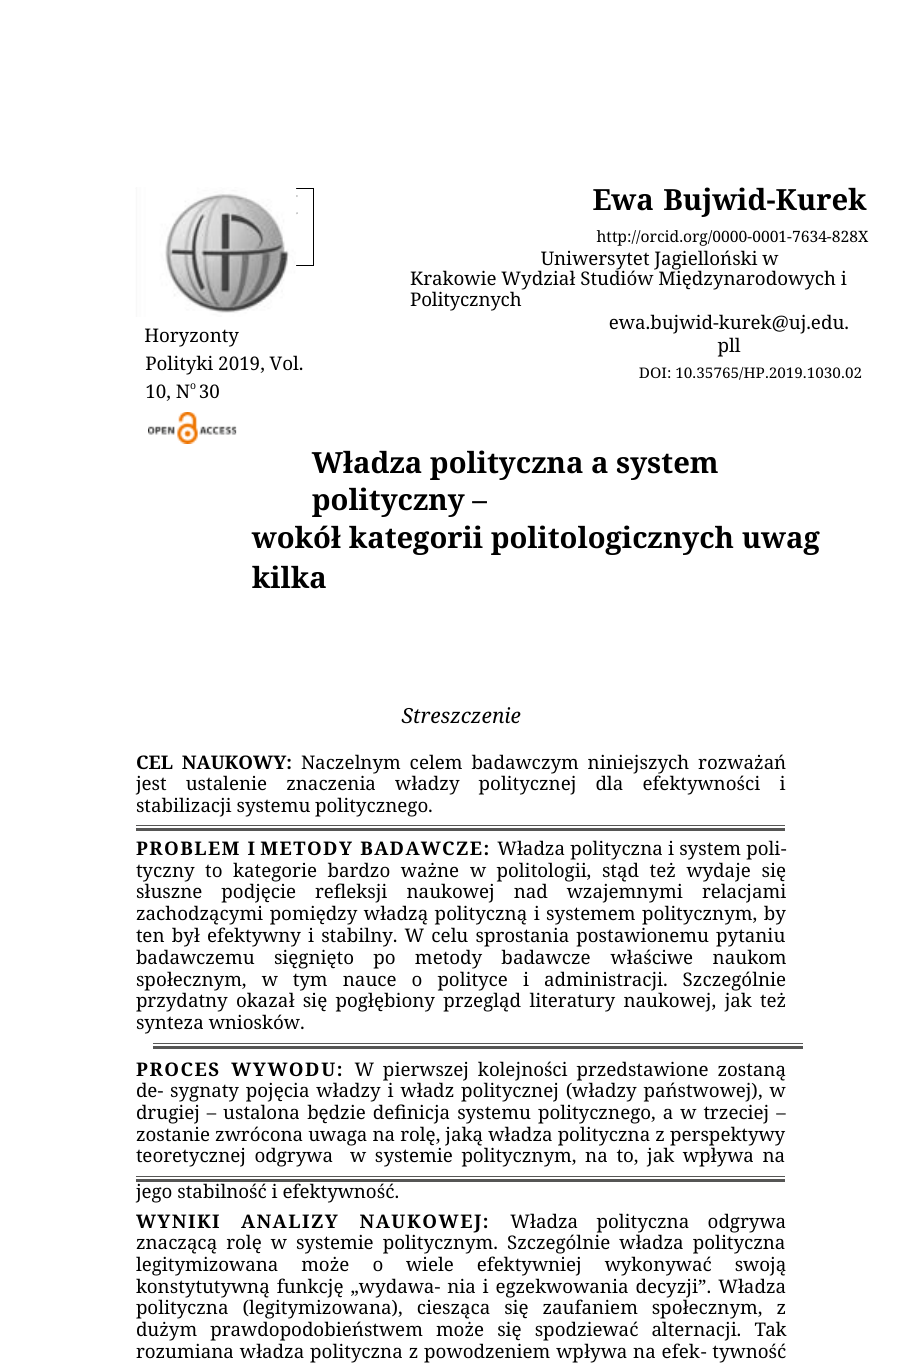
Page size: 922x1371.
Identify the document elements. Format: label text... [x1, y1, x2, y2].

text http://orcid.org/0000‑0001‑7634‑828X [596, 227, 878, 247]
text Polityki [297, 255, 313, 265]
text PROBLEM I METODY BADAWCZE: Władza polityczna i system poli‑ tyczny to kategorie bardzo ważne w politologii, stąd też wydaje się słuszne podjęcie refleksji naukowej nad wzajemnymi relacjami zachodzącymi pomiędzy władzą polityczną i systemem politycznym, by ten był efektywny i stabilny. W celu sprostania postawionemu pytaniu badawczemu sięgnięto po metody badawcze właściwe naukom społecznym, w tym nauce o polityce i administracji. Szczególnie przydatny okazał się pogłębiony przegląd literatury naukowej, jak też synteza wniosków. [136, 826, 787, 1035]
text wokół kategorii politologicznych uwag kilka [252, 518, 878, 597]
text Władza polityczna a system polityczny – [312, 444, 878, 518]
text ewa.bujwid‑kurek@uj.edu.pll [605, 312, 853, 356]
picture [148, 412, 237, 444]
text CEL NAUKOWY: Naczelnym celem badawczym niniejszych rozważań jest ustalenie znaczenia władzy politycznej dla efektywności i stabilizacji systemu politycznego. [136, 752, 786, 818]
text Streszczenie [220, 702, 702, 730]
text Ewa Bujwid-Kurek [592, 179, 878, 219]
picture [135, 187, 297, 317]
text DOI: 10.35765/HP.2019.1030.02 [639, 363, 878, 383]
text Horyzonty Polityki 2019, Vol. 10, No 30 [144, 322, 307, 403]
text Uniwersytet Jagielloński w Krakowie Wydział Studiów Międzynarodowych i Politycznych [410, 248, 853, 312]
text WYNIKI ANALIZY NAUKOWEJ: Władza polityczna odgrywa znaczącą rolę w systemie politycznym. Szczególnie władza polityczna legitymizowana może o wiele efektywniej wykonywać swoją konstytutywną funkcję „wydawa‑ nia i egzekwowania decyzji”. Władza polityczna (legitymizowana), ciesząca się zaufaniem społecznym, z dużym prawdopodobieństwem może się spodziewać alternacji. Tak rozumiana władza polityczna z powodzeniem wpływa na efek‑ tywność [136, 1211, 786, 1364]
text PROCES WYWODU: W pierwszej kolejności przedstawione zostaną de‑ sygnaty pojęcia władzy i władz politycznej (władzy państwowej), w drugiej – ustalona będzie definicja systemu politycznego, a w trzeciej – zostanie zwrócona uwaga na rolę, jaką władza polityczna z perspektywy teoretycznej odgrywa w systemie politycznym, na to, jak wpływa na jego stabilność i efektywność. [136, 1059, 786, 1204]
text Horyzonty [297, 189, 313, 255]
